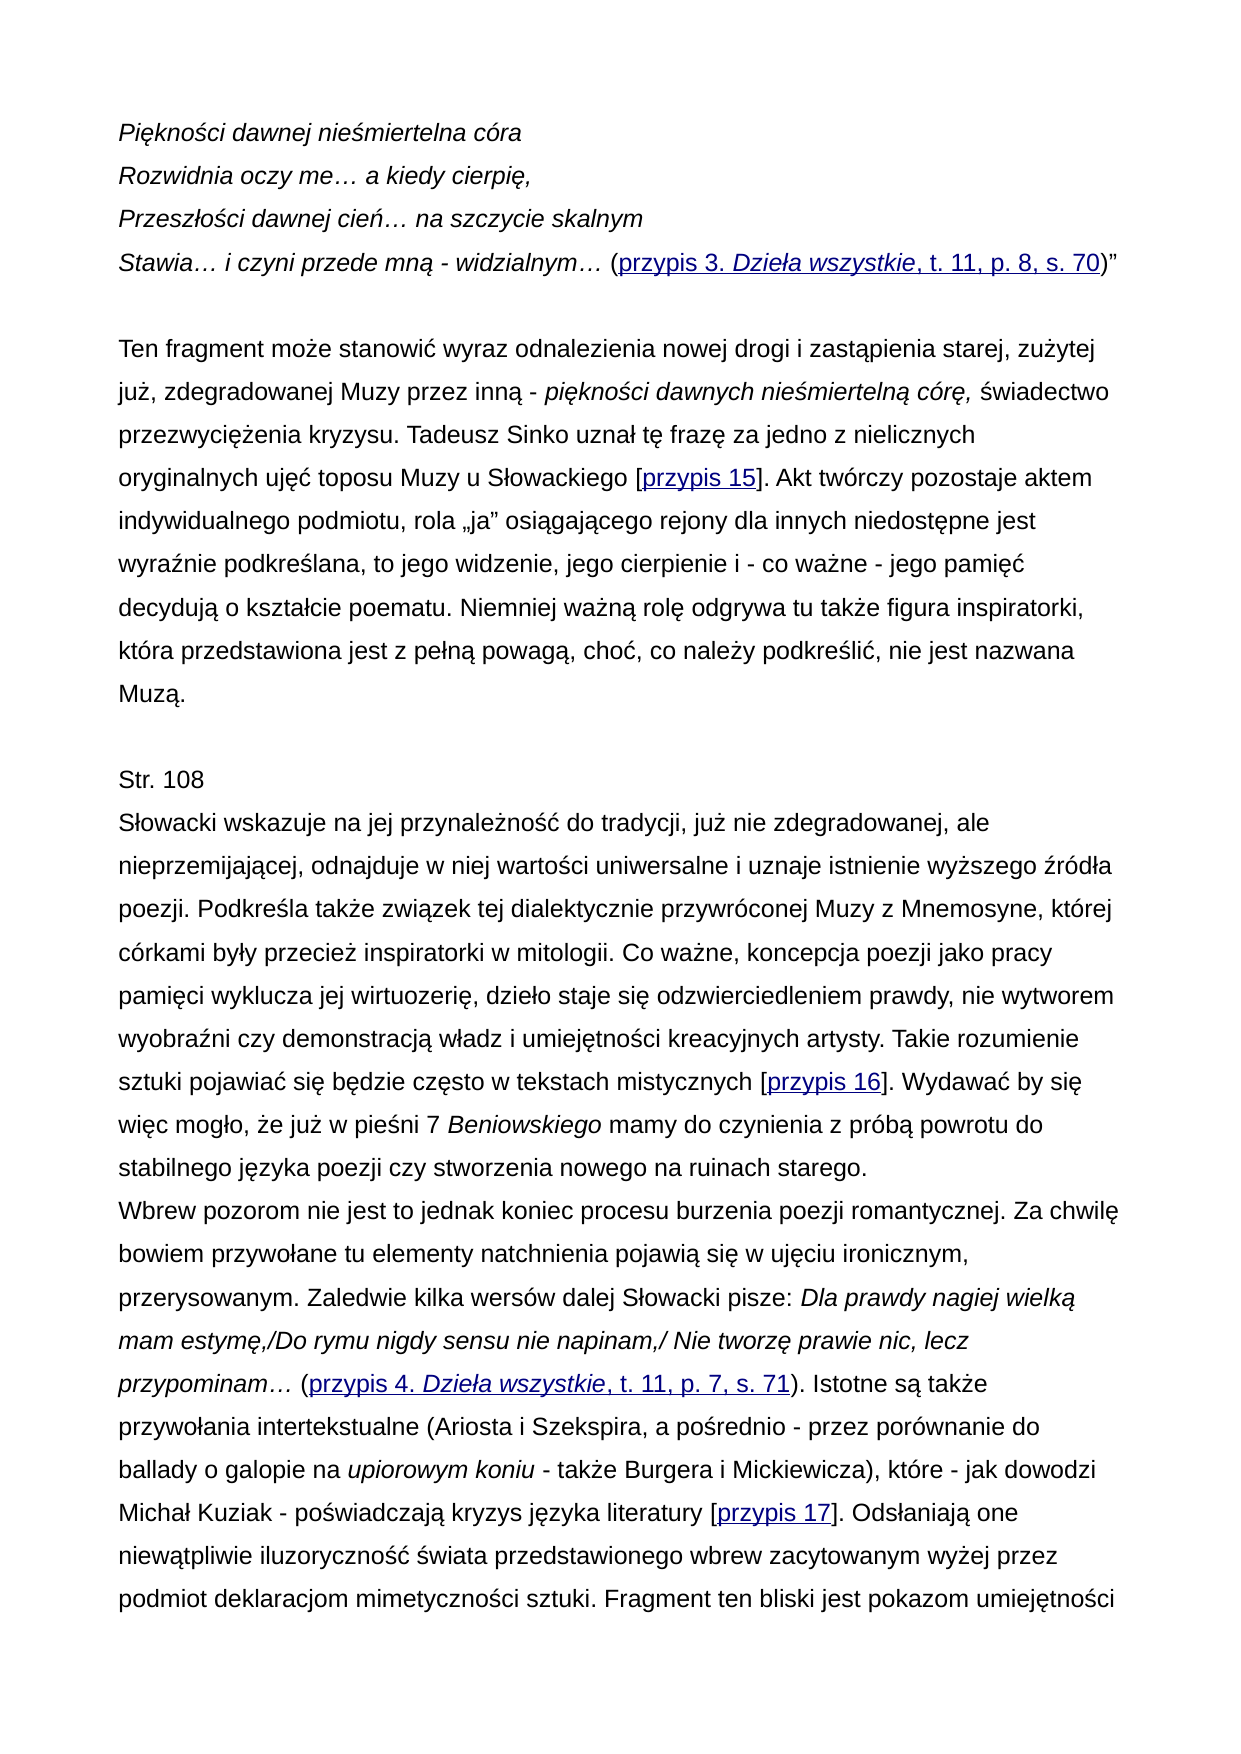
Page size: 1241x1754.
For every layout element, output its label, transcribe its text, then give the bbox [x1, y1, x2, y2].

text Wbrew pozorom nie jest to jednak koniec procesu burzenia poezji romantycznej. Za chwilę bowiem przywołane tu elementy natchnienia pojawią się w ujęciu ironicznym, przerysowanym. Zaledwie kilka wersów dalej Słowacki pisze: Dla prawdy nagiej wielką mam estymę,/Do rymu nigdy sensu nie napinam,/ Nie tworzę prawie nic, lecz przypominam… (przypis 4. Dzieła wszystkie, t. 11, p. 7, s. 71). Istotne są także przywołania intertekstualne (Ariosta i Szekspira, a pośrednio - przez porównanie do ballady o galopie na upiorowym koniu - także Burgera i Mickiewicza), które - jak dowodzi Michał Kuziak - poświadczają kryzys języka literatury [przypis 17]. Odsłaniają one niewątpliwie iluzoryczność świata przedstawionego wbrew zacytowanym wyżej przez podmiot deklaracjom mimetyczności sztuki. Fragment ten bliski jest pokazom umiejętności [118, 1196, 1122, 1613]
text Piękności dawnej nieśmiertelna córa [118, 118, 1122, 147]
text Stawia… i czyni przede mną - widzialnym… (przypis 3. Dzieła wszystkie, t. 11, p. 8, s. 70)” [118, 247, 1122, 276]
text Str. 108 [118, 765, 1122, 794]
text Przeszłości dawnej cień… na szczycie skalnym [118, 204, 1122, 233]
text Rozwidnia oczy me… a kiedy cierpię, [118, 161, 1122, 190]
text Ten fragment może stanowić wyraz odnalezienia nowej drogi i zastąpienia starej, zużytej już, zdegradowanej Muzy przez inną - piękności dawnych nieśmiertelną córę, świadectwo przezwyciężenia kryzysu. Tadeusz Sinko uznał tę frazę za jedno z nielicznych oryginalnych ujęć toposu Muzy u Słowackiego [przypis 15]. Akt twórczy pozostaje aktem indywidualnego podmiotu, rola „ja” osiągającego rejony dla innych niedostępne jest wyraźnie podkreślana, to jego widzenie, jego cierpienie i - co ważne - jego pamięć decydują o kształcie poematu. Niemniej ważną rolę odgrywa tu także figura inspiratorki, która przedstawiona jest z pełną powagą, choć, co należy podkreślić, nie jest nazwana Muzą. [118, 334, 1122, 707]
text Słowacki wskazuje na jej przynależność do tradycji, już nie zdegradowanej, ale nieprzemijającej, odnajduje w niej wartości uniwersalne i uznaje istnienie wyższego źródła poezji. Podkreśla także związek tej dialektycznie przywróconej Muzy z Mnemosyne, której córkami były przecież inspiratorki w mitologii. Co ważne, koncepcja poezji jako pracy pamięci wyklucza jej wirtuozerię, dzieło staje się odzwierciedleniem prawdy, nie wytworem wyobraźni czy demonstracją władz i umiejętności kreacyjnych artysty. Takie rozumienie sztuki pojawiać się będzie często w tekstach mistycznych [przypis 16]. Wydawać by się więc mogło, że już w pieśni 7 Beniowskiego mamy do czynienia z próbą powrotu do stabilnego języka poezji czy stworzenia nowego na ruinach starego. [118, 808, 1122, 1182]
